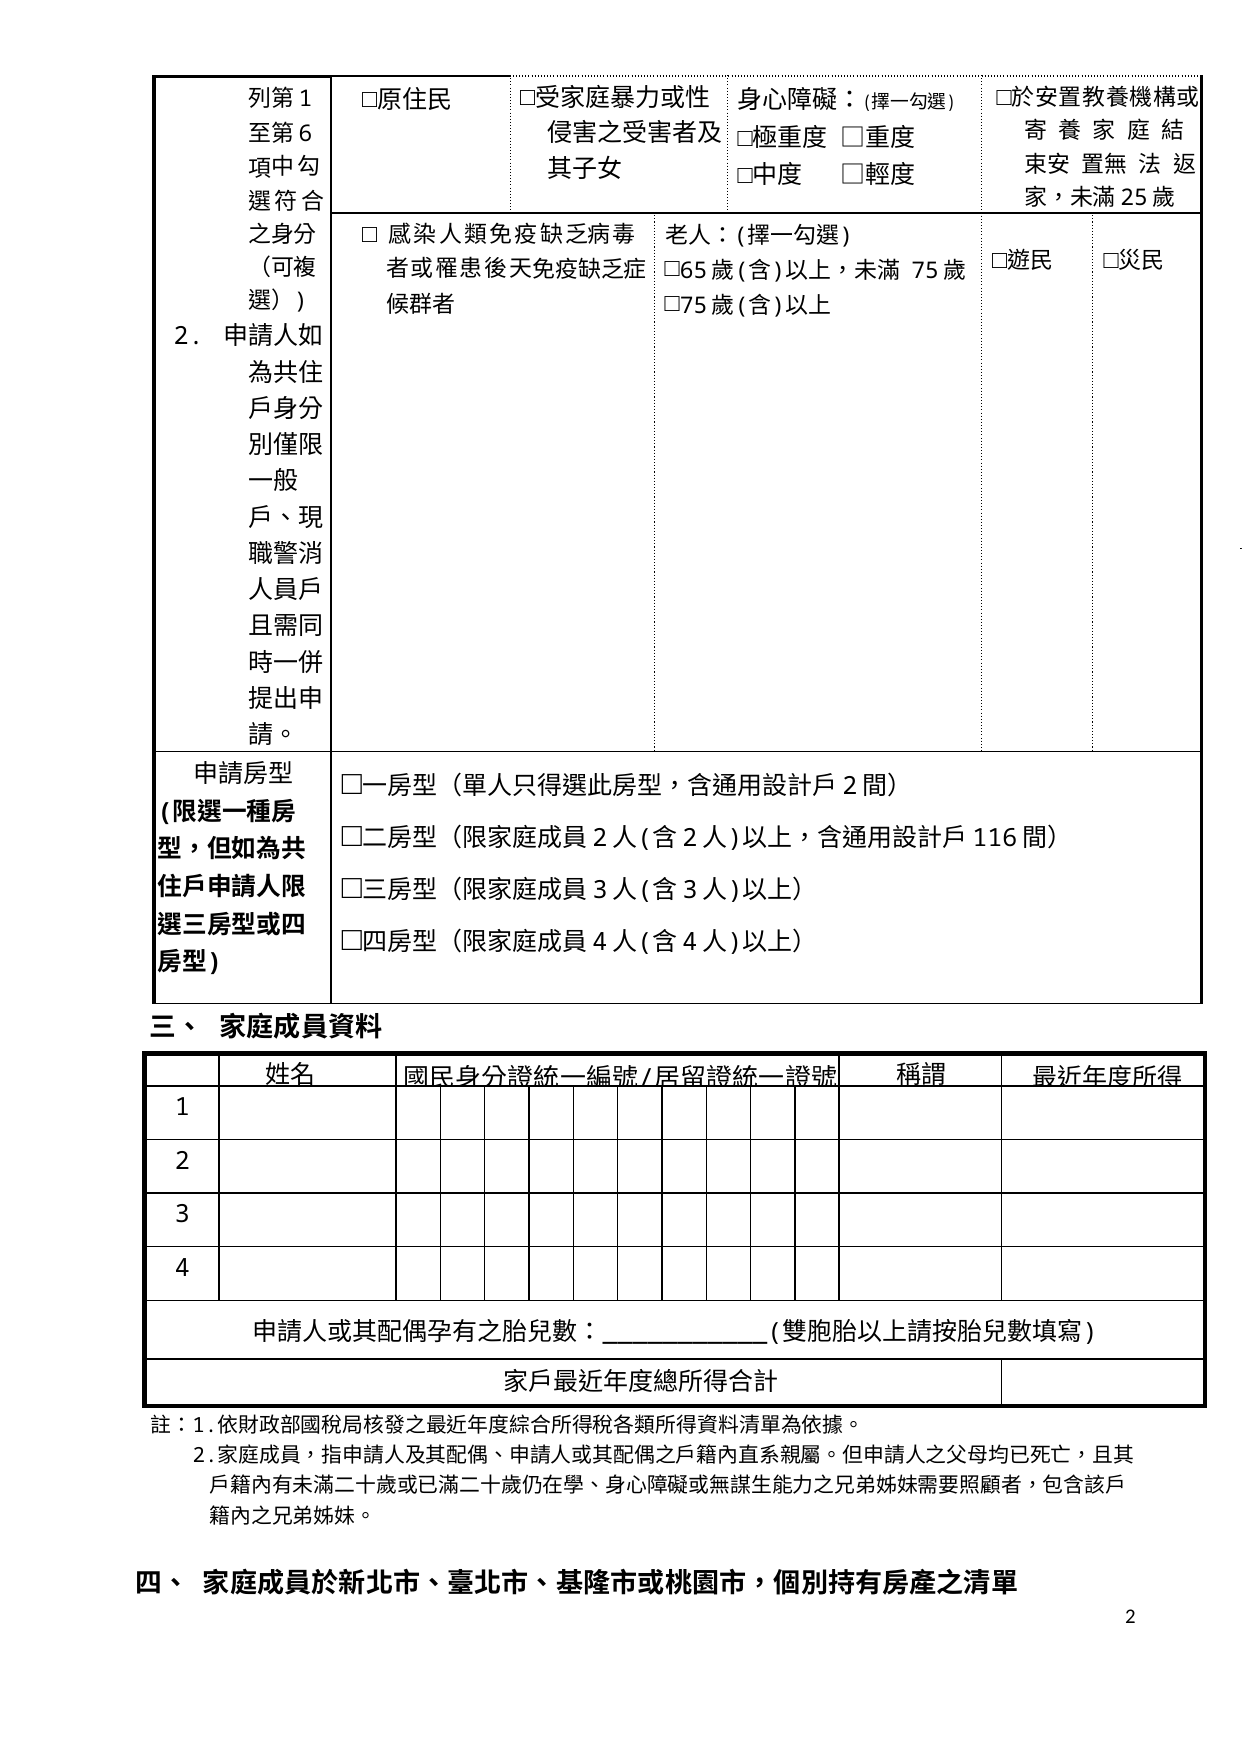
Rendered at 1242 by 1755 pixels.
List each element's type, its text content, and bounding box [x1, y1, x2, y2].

table_header [147, 1056, 218, 1085]
table_cell [485, 1247, 528, 1299]
table_cell [530, 1247, 573, 1299]
table_cell 申請房型 (限選一種房型，但如為共住戶申請人限選三房型或四房型) [156, 752, 330, 1003]
table_cell [574, 1140, 617, 1192]
table_cell [485, 1140, 528, 1192]
text 三、 家庭成員資料 [149, 1004, 1138, 1044]
text 四、 家庭成員於新北市、臺北市、基隆市或桃園市，個別持有房產之清單 [135, 1558, 1137, 1600]
table_cell [574, 1247, 617, 1299]
table_cell 2 [147, 1140, 218, 1192]
table_cell [530, 1194, 573, 1246]
table_cell □受家庭暴力或性侵害之受害者及其子女 [510, 75, 727, 212]
table_cell [220, 1087, 395, 1138]
text 註：1.依財政部國稅局核發之最近年度綜合所得稅各類所得資料清單為依據。 [150, 1408, 1138, 1438]
table_cell [1002, 1247, 1203, 1299]
table_cell [1002, 1194, 1203, 1246]
table_cell [707, 1140, 750, 1192]
text 2.家庭成員，指申請人及其配偶、申請人或其配偶之戶籍內直系親屬。但申請人之父母均已死亡，且其戶籍內有未滿二十歲或已滿二十歲仍在學、身心障礙或無謀生能力之兄弟姊妹需要照顧者，包含該戶籍內之兄弟姊妹。 [180, 1438, 1138, 1529]
table_cell [618, 1194, 661, 1246]
table_header 列第1至第6項中勾選符合之身分（可複選）) 申請人如為共住戶身分別僅限一般戶、現職警消人員戶且需同時一併提出申請。 [156, 78, 330, 751]
table_cell [840, 1247, 1001, 1299]
table_cell 申請人或其配偶孕有之胎兒數：___________(雙胞胎以上請按胎兒數填寫) [147, 1301, 1203, 1358]
table_cell 1 [147, 1087, 218, 1138]
table_cell [618, 1247, 661, 1299]
table_cell □一房型（單人只得選此房型，含通用設計戶2間） □二房型（限家庭成員2人(含2人)以上，含通用設計戶116間） □三房型 （限家庭成員3人(含3人)以上） □四房型（限家庭成員4人(含4人)以上） [332, 752, 1200, 1003]
table_cell □原住民 [332, 77, 510, 212]
table_header 國民身分證統一編號/居留證統一證號 [397, 1056, 838, 1085]
table_cell [796, 1247, 838, 1299]
table_cell [441, 1140, 484, 1192]
table_cell 身心障礙：(擇一勾選) □極重度 □重度 □中度 □輕度 [727, 75, 981, 212]
table_cell [220, 1140, 395, 1192]
table_cell □遊民 [981, 214, 1093, 751]
table_cell [485, 1087, 528, 1138]
table_cell [751, 1140, 794, 1192]
table_cell [751, 1194, 794, 1246]
table_cell [707, 1194, 750, 1246]
table_cell [220, 1194, 395, 1246]
table_header 姓名 [220, 1056, 395, 1085]
table_cell [397, 1194, 440, 1246]
table_cell [530, 1087, 573, 1138]
table_cell □災民 [1093, 214, 1200, 751]
table_cell [574, 1194, 617, 1246]
table_cell [663, 1247, 706, 1299]
table_cell [840, 1140, 1001, 1192]
table_cell [707, 1247, 750, 1299]
table_cell [796, 1194, 838, 1246]
table_header 最近年度所得 [1002, 1056, 1203, 1085]
table_cell [220, 1247, 395, 1299]
table_cell [1002, 1087, 1203, 1138]
table_cell [618, 1087, 661, 1138]
table_cell □ 感染人類免疫缺乏病毒者或罹患後天免疫缺乏症候群者 [332, 214, 654, 751]
table_cell [618, 1140, 661, 1192]
table_cell [574, 1087, 617, 1138]
table_cell [796, 1140, 838, 1192]
table_cell [663, 1140, 706, 1192]
table_cell 4 [147, 1247, 218, 1299]
table_cell [663, 1194, 706, 1246]
table_cell [441, 1194, 484, 1246]
table_cell [397, 1087, 440, 1138]
table_cell [397, 1247, 440, 1299]
table_cell 家戶最近年度總所得合計 [147, 1360, 1001, 1403]
table_cell □於安置教養機構或 寄 養 家 庭 結束安 置無 法 返家，未滿25歲 [981, 75, 1200, 212]
table_cell [441, 1087, 484, 1138]
table_cell [1002, 1140, 1203, 1192]
table_cell [530, 1140, 573, 1192]
table_cell [751, 1087, 794, 1138]
table_header 稱謂 [840, 1056, 1001, 1085]
table_cell 3 [147, 1194, 218, 1246]
table_cell [840, 1087, 1001, 1138]
table_cell [441, 1247, 484, 1299]
table_cell [751, 1247, 794, 1299]
table_cell [485, 1194, 528, 1246]
table_cell 老人：(擇一勾選) □65歲(含)以上，未滿 75歲 □75歲(含)以上 [654, 214, 981, 751]
table_cell [1002, 1360, 1203, 1403]
table_cell [840, 1194, 1001, 1246]
table_cell [796, 1087, 838, 1138]
table_cell [707, 1087, 750, 1138]
table_cell [663, 1087, 706, 1138]
table_cell [397, 1140, 440, 1192]
